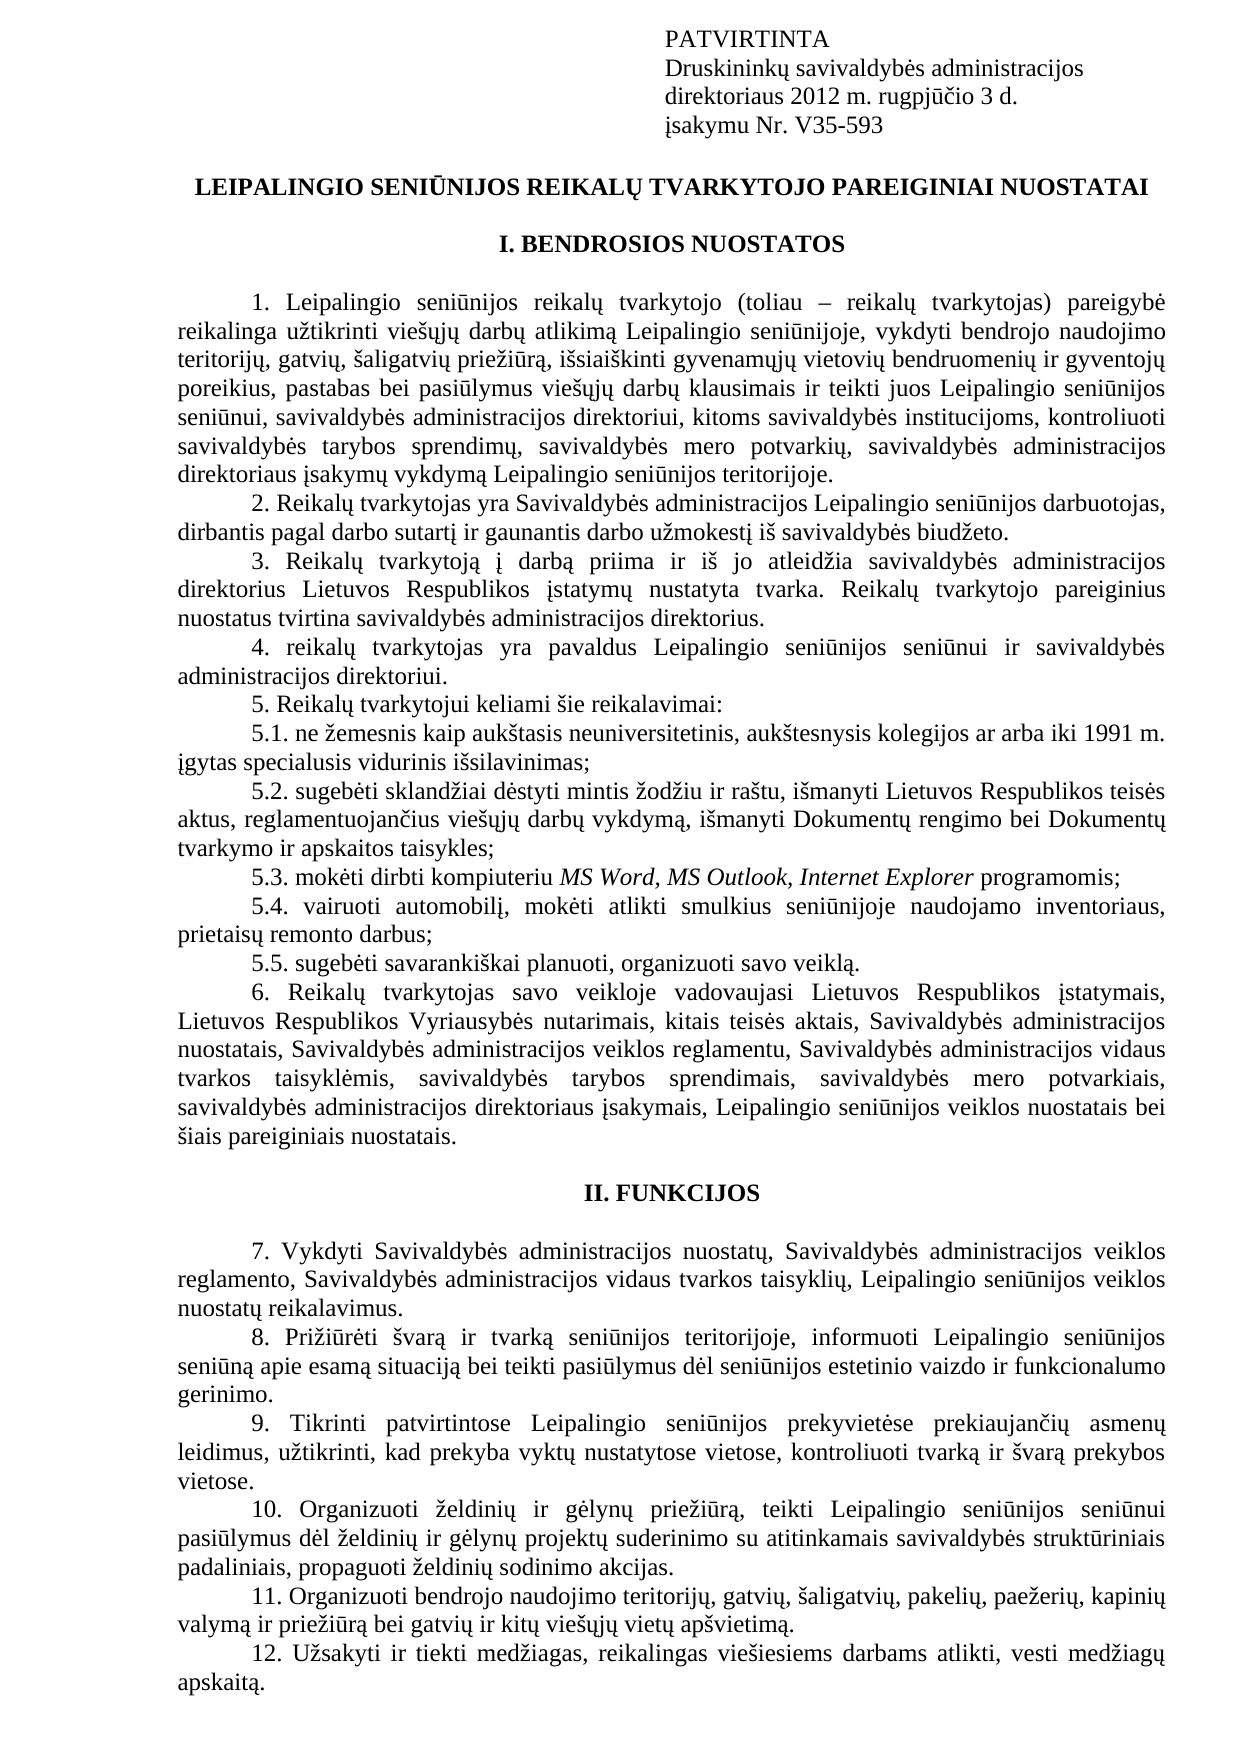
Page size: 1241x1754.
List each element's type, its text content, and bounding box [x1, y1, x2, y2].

text 4. reikalų tvarkytojas yra pavaldus Leipalingio seniūnijos seniūnui ir savivaldybės administracijos direktoriui. [177, 632, 1167, 689]
text II. FUNKCIJOS [177, 1178, 1167, 1207]
text 11. Organizuoti bendrojo naudojimo teritorijų, gatvių, šaligatvių, pakelių, paežerių, kapinių valymą ir priežiūrą bei gatvių ir kitų viešųjų vietų apšvietimą. [177, 1581, 1167, 1638]
text LEIPALINGIO SENIŪNIJOS REIKALŲ TVARKYTOJO PAREIGINIAI NUOSTATAI [177, 172, 1167, 201]
text Druskininkų savivaldybės administracijos [664, 53, 1167, 81]
text 9. Tikrinti patvirtintose Leipalingio seniūnijos prekyvietėse prekiaujančių asmenų leidimus, užtikrinti, kad prekyba vyktų nustatytose vietose, kontroliuoti tvarką ir švarą prekybos vietose. [177, 1408, 1167, 1494]
text įsakymu Nr. V35-593 [664, 110, 1167, 139]
text 5. Reikalų tvarkytojui keliami šie reikalavimai: [177, 689, 1167, 718]
text 5.5. sugebėti savarankiškai planuoti, organizuoti savo veiklą. [177, 948, 1167, 977]
text 5.3. mokėti dirbti kompiuteriu MS Word, MS Outlook, Internet Explorer programomis; [177, 862, 1167, 891]
text 5.2. sugebėti sklandžiai dėstyti mintis žodžiu ir raštu, išmanyti Lietuvos Respublikos teisės aktus, reglamentuojančius viešųjų darbų vykdymą, išmanyti Dokumentų rengimo bei Dokumentų tvarkymo ir apskaitos taisykles; [177, 776, 1167, 862]
text 6. Reikalų tvarkytojas savo veikloje vadovaujasi Lietuvos Respublikos įstatymais, Lietuvos Respublikos Vyriausybės nutarimais, kitais teisės aktais, Savivaldybės administracijos nuostatais, Savivaldybės administracijos veiklos reglamentu, Savivaldybės administracijos vidaus tvarkos taisyklėmis, savivaldybės tarybos sprendimais, savivaldybės mero potvarkiais, savivaldybės administracijos direktoriaus įsakymais, Leipalingio seniūnijos veiklos nuostatais bei šiais pareiginiais nuostatais. [177, 977, 1167, 1149]
text direktoriaus 2012 m. rugpjūčio 3 d. [664, 81, 1167, 110]
text 7. Vykdyti Savivaldybės administracijos nuostatų, Savivaldybės administracijos veiklos reglamento, Savivaldybės administracijos vidaus tvarkos taisyklių, Leipalingio seniūnijos veiklos nuostatų reikalavimus. [177, 1236, 1167, 1322]
text 8. Prižiūrėti švarą ir tvarką seniūnijos teritorijoje, informuoti Leipalingio seniūnijos seniūną apie esamą situaciją bei teikti pasiūlymus dėl seniūnijos estetinio vaizdo ir funkcionalumo gerinimo. [177, 1322, 1167, 1408]
text 1. Leipalingio seniūnijos reikalų tvarkytojo (toliau – reikalų tvarkytojas) pareigybė reikalinga užtikrinti viešųjų darbų atlikimą Leipalingio seniūnijoje, vykdyti bendrojo naudojimo teritorijų, gatvių, šaligatvių priežiūrą, išsiaiškinti gyvenamųjų vietovių bendruomenių ir gyventojų poreikius, pastabas bei pasiūlymus viešųjų darbų klausimais ir teikti juos Leipalingio seniūnijos seniūnui, savivaldybės administracijos direktoriui, kitoms savivaldybės institucijoms, kontroliuoti savivaldybės tarybos sprendimų, savivaldybės mero potvarkių, savivaldybės administracijos direktoriaus įsakymų vykdymą Leipalingio seniūnijos teritorijoje. [177, 287, 1167, 488]
text 5.4. vairuoti automobilį, mokėti atlikti smulkius seniūnijoje naudojamo inventoriaus, prietaisų remonto darbus; [177, 891, 1167, 948]
text I. BENDROSIOS NUOSTATOS [177, 229, 1167, 258]
text PATVIRTINTA [664, 24, 1167, 53]
text 3. Reikalų tvarkytoją į darbą priima ir iš jo atleidžia savivaldybės administracijos direktorius Lietuvos Respublikos įstatymų nustatyta tvarka. Reikalų tvarkytojo pareiginius nuostatus tvirtina savivaldybės administracijos direktorius. [177, 546, 1167, 632]
text 5.1. ne žemesnis kaip aukštasis neuniversitetinis, aukštesnysis kolegijos ar arba iki 1991 m. įgytas specialusis vidurinis išsilavinimas; [177, 718, 1167, 776]
text 10. Organizuoti želdinių ir gėlynų priežiūrą, teikti Leipalingio seniūnijos seniūnui pasiūlymus dėl želdinių ir gėlynų projektų suderinimo su atitinkamais savivaldybės struktūriniais padaliniais, propaguoti želdinių sodinimo akcijas. [177, 1494, 1167, 1581]
text 12. Užsakyti ir tiekti medžiagas, reikalingas viešiesiems darbams atlikti, vesti medžiagų apskaitą. [177, 1638, 1167, 1696]
text 2. Reikalų tvarkytojas yra Savivaldybės administracijos Leipalingio seniūnijos darbuotojas, dirbantis pagal darbo sutartį ir gaunantis darbo užmokestį iš savivaldybės biudžeto. [177, 488, 1167, 546]
